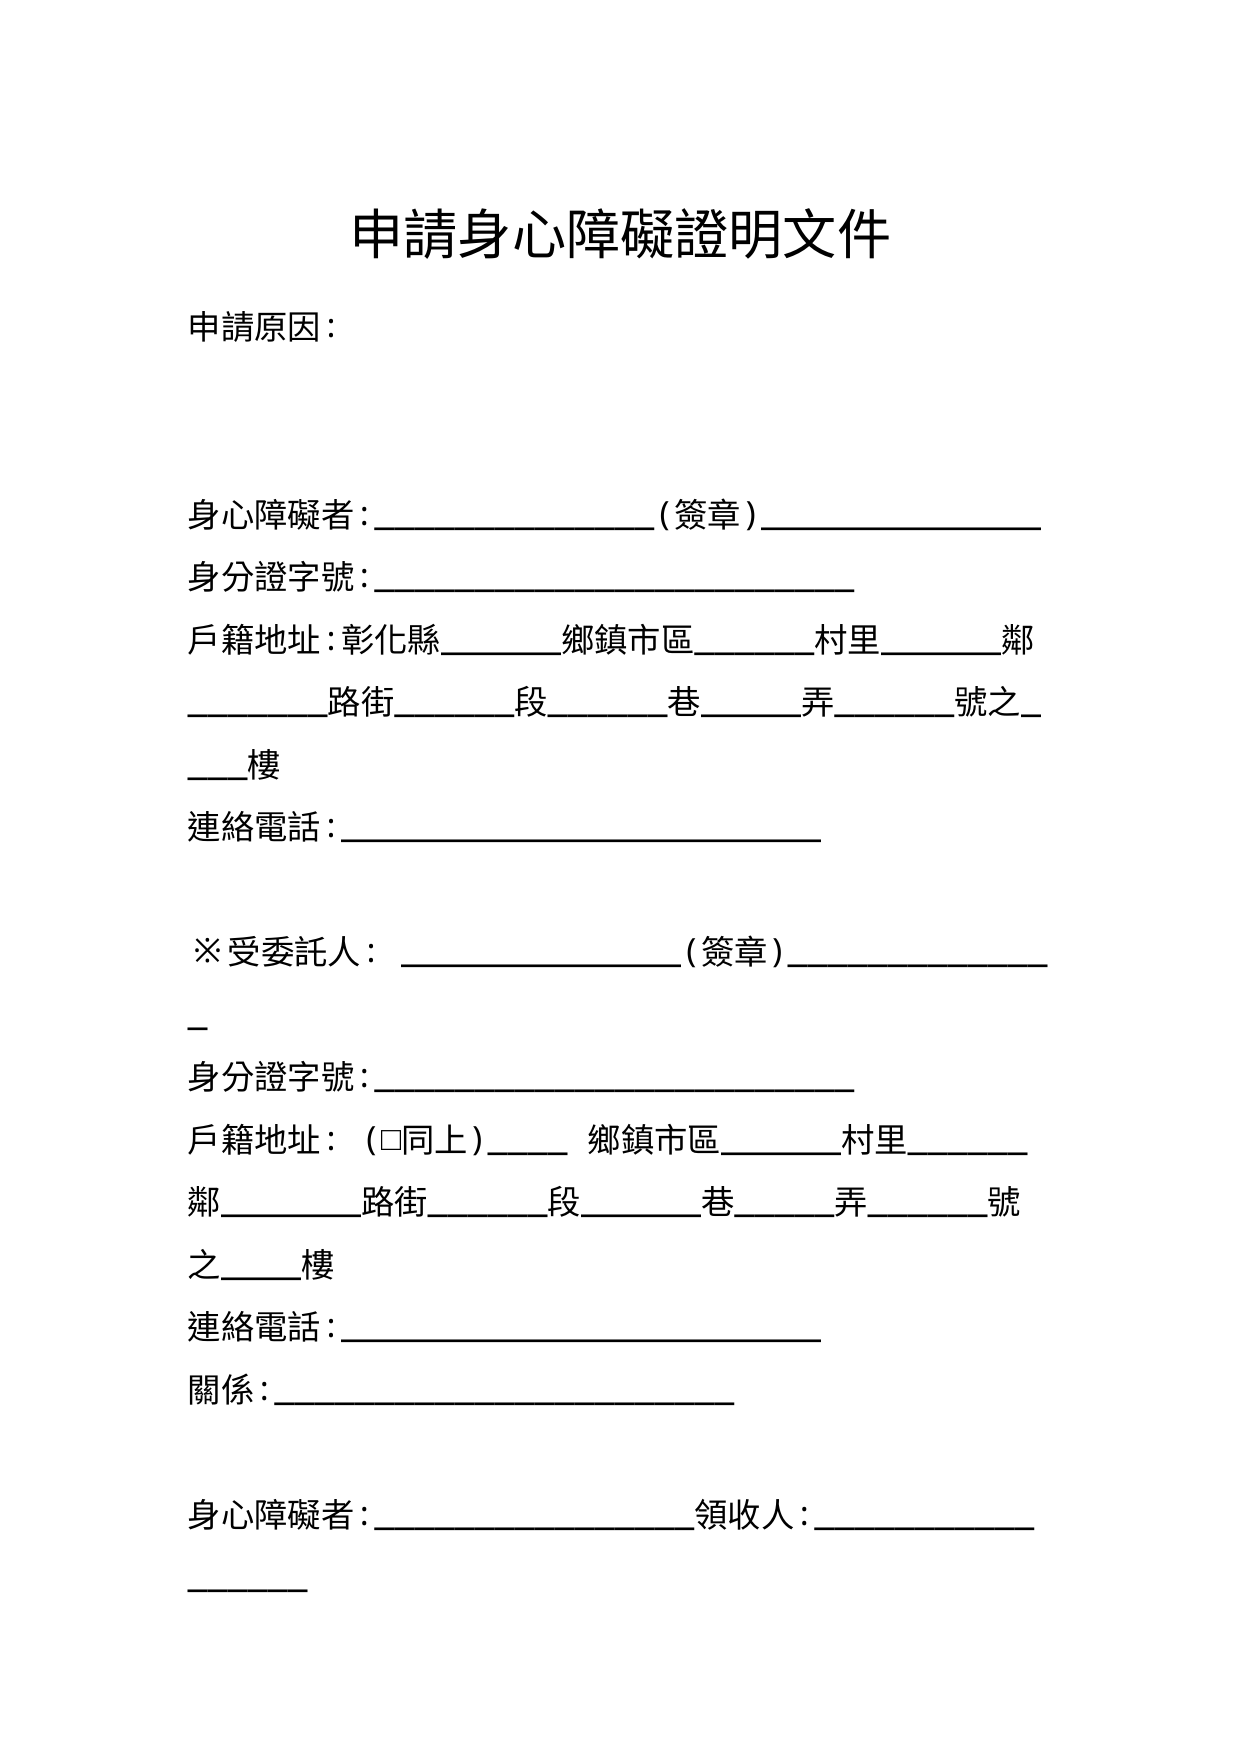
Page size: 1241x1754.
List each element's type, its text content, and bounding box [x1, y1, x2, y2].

text 身分證字號:________________________ [187, 533, 1053, 596]
text 申請原因: [187, 283, 1053, 346]
text 戶籍地址: (□同上)____ 鄉鎮市區______村里______鄰_______路街______段______巷_____弄______號之____樓 [187, 1096, 1053, 1283]
text 身心障礙者:________________領收人:_________________ [187, 1471, 1053, 1596]
text 連絡電話:________________________ [187, 1283, 1053, 1346]
text 身分證字號:________________________ [187, 1033, 1053, 1096]
text ※受委託人: ______________(簽章)______________ [187, 908, 1053, 1033]
text 關係:_______________________ [187, 1346, 1053, 1408]
text 身心障礙者:______________(簽章)______________ [187, 471, 1053, 533]
text 申請身心障礙證明文件 [187, 158, 1053, 283]
text 戶籍地址:彰化縣______鄉鎮市區______村里______鄰_______路街______段______巷_____弄______號之____樓 [187, 596, 1053, 783]
text 連絡電話:________________________ [187, 783, 1053, 846]
